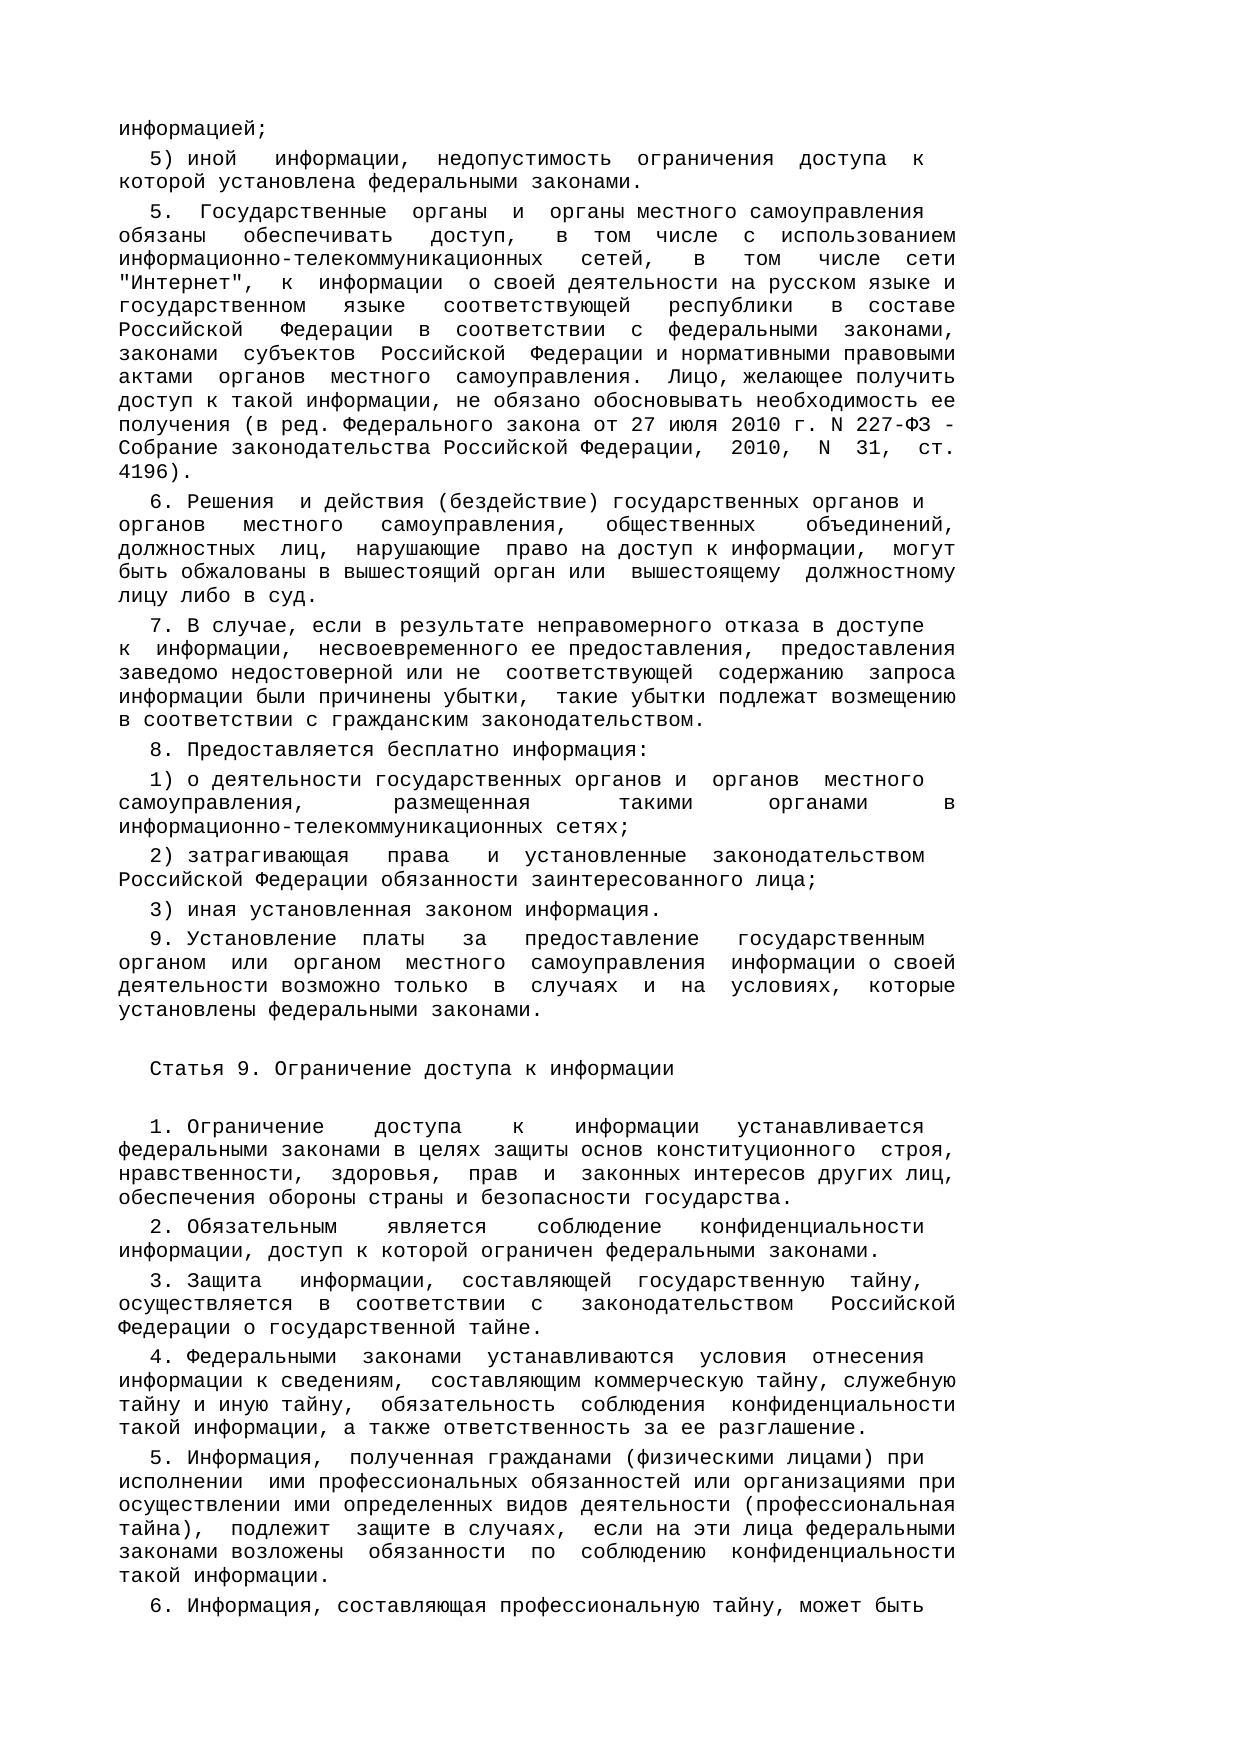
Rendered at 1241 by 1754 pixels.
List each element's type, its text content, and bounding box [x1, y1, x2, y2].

text исполнении ими профессиональных обязанностей или организациями при [118, 1471, 1122, 1494]
text деятельности возможно только в случаях и на условиях, которые [118, 976, 1122, 999]
text 4196). [118, 461, 1122, 485]
text такой информации, а также ответственность за ее разглашение. [118, 1417, 1122, 1441]
text государственном языке соответствующей республики в составе [118, 296, 1122, 319]
text заведомо недостоверной или не соответствующей содержанию запроса [118, 662, 1122, 686]
text информации, доступ к которой ограничен федеральными законами. [118, 1240, 1122, 1264]
text быть обжалованы в вышестоящий орган или вышестоящему должностному [118, 562, 1122, 585]
text в соответствии с гражданским законодательством. [118, 709, 1122, 733]
text самоуправления, размещенная такими органами в [118, 792, 1122, 816]
text информацией; [118, 118, 1122, 142]
text Российской Федерации в соответствии с федеральными законами, [118, 319, 1122, 343]
text информационно-телекоммуникационных сетей, в том числе сети [118, 248, 1122, 272]
text 3. Защита информации, составляющей государственную тайну, [118, 1264, 1122, 1293]
text Собрание законодательства Российской Федерации, 2010, N 31, ст. [118, 437, 1122, 461]
text 2) затрагивающая права и установленные законодательством [118, 839, 1122, 869]
text Федерации о государственной тайне. [118, 1317, 1122, 1341]
text органов местного самоуправления, общественных объединений, [118, 514, 1122, 538]
text осуществлении ими определенных видов деятельности (профессиональная [118, 1494, 1122, 1518]
text получения (в ред. Федерального закона от 27 июля 2010 г. N 227-ФЗ - [118, 414, 1122, 437]
text доступ к такой информации, не обязано обосновывать необходимость ее [118, 390, 1122, 414]
text осуществляется в соответствии с законодательством Российской [118, 1293, 1122, 1317]
text 4. Федеральными законами устанавливаются условия отнесения [118, 1341, 1122, 1370]
text информационно-телекоммуникационных сетях; [118, 816, 1122, 839]
text нравственности, здоровья, прав и законных интересов других лиц, [118, 1163, 1122, 1187]
text которой установлена федеральными законами. [118, 171, 1122, 195]
text актами органов местного самоуправления. Лицо, желающее получить [118, 366, 1122, 390]
text 1) о деятельности государственных органов и органов местного [118, 763, 1122, 792]
text 7. В случае, если в результате неправомерного отказа в доступе [118, 609, 1122, 638]
text обеспечения обороны страны и безопасности государства. [118, 1187, 1122, 1210]
text тайну и иную тайну, обязательность соблюдения конфиденциальности [118, 1394, 1122, 1417]
text такой информации. [118, 1565, 1122, 1589]
text 9. Установление платы за предоставление государственным [118, 922, 1122, 952]
text 6. Решения и действия (бездействие) государственных органов и [118, 485, 1122, 514]
text органом или органом местного самоуправления информации о своей [118, 952, 1122, 976]
text 3) иная установленная законом информация. [118, 893, 1122, 922]
text 5) иной информации, недопустимость ограничения доступа к [118, 142, 1122, 171]
text законами субъектов Российской Федерации и нормативными правовыми [118, 343, 1122, 366]
text законами возложены обязанности по соблюдению конфиденциальности [118, 1542, 1122, 1565]
text к информации, несвоевременного ее предоставления, предоставления [118, 638, 1122, 662]
text 5. Информация, полученная гражданами (физическими лицами) при [118, 1441, 1122, 1471]
text должностных лиц, нарушающие право на доступ к информации, могут [118, 538, 1122, 562]
text информации были причинены убытки, такие убытки подлежат возмещению [118, 686, 1122, 709]
text 6. Информация, составляющая профессиональную тайну, может быть [118, 1589, 1122, 1618]
text "Интернет", к информации о своей деятельности на русском языке и [118, 272, 1122, 296]
text лицу либо в суд. [118, 585, 1122, 609]
text федеральными законами в целях защиты основ конституционного строя, [118, 1139, 1122, 1163]
text 5. Государственные органы и органы местного самоуправления [118, 195, 1122, 224]
text информации к сведениям, составляющим коммерческую тайну, служебную [118, 1370, 1122, 1394]
text обязаны обеспечивать доступ, в том числе с использованием [118, 224, 1122, 248]
text 8. Предоставляется бесплатно информация: [118, 733, 1122, 763]
text Российской Федерации обязанности заинтересованного лица; [118, 869, 1122, 893]
text тайна), подлежит защите в случаях, если на эти лица федеральными [118, 1518, 1122, 1542]
text 1. Ограничение доступа к информации устанавливается [118, 1110, 1122, 1139]
text установлены федеральными законами. [118, 999, 1122, 1023]
text 2. Обязательным является соблюдение конфиденциальности [118, 1210, 1122, 1240]
text Статья 9. Ограничение доступа к информации [118, 1052, 1122, 1081]
